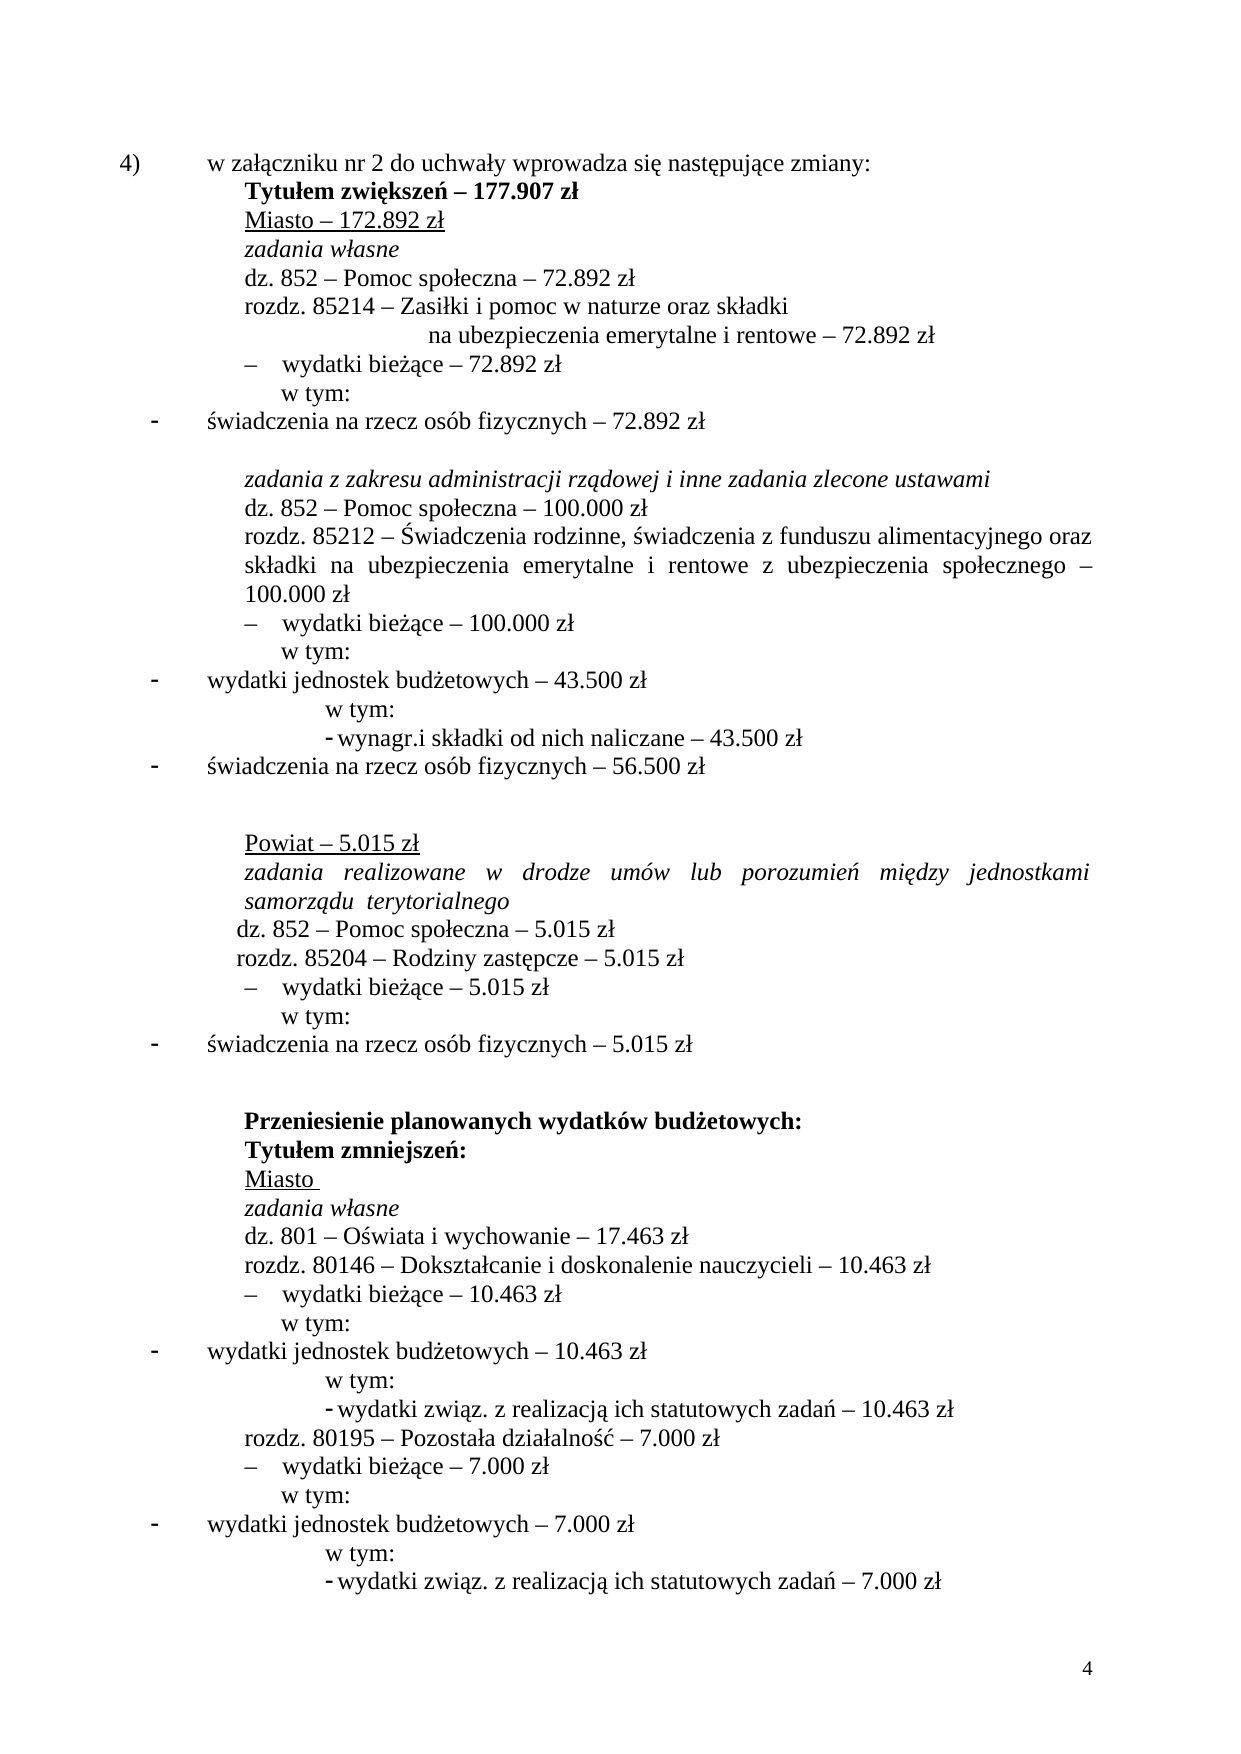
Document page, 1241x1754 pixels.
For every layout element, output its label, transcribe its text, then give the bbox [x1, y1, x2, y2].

text Miasto – 172.892 zł [244, 205, 1092, 234]
list wydatki bieżące – 7.000 zł [244, 1451, 1092, 1480]
text na ubezpieczenia emerytalne i rentowe – 72.892 zł [244, 320, 1092, 349]
text rozdz. 85212 – Świadczenia rodzinne, świadczenia z funduszu alimentacyjnego oraz składki na ubezpieczenia emerytalne i rentowe z ubezpieczenia społecznego – 100.000 zł [244, 521, 1092, 608]
list wydatki bieżące – 5.015 zł [244, 972, 1092, 1001]
list wydatki jednostek budżetowych – 10.463 zł [150, 1336, 1092, 1365]
list wydatki związ. z realizacją ich statutowych zadań – 7.000 zł [325, 1566, 1092, 1595]
text Tytułem zwiększeń – 177.907 zł [244, 176, 1092, 205]
text rozdz. 80195 – Pozostała działalność – 7.000 zł [244, 1423, 1092, 1451]
text w tym: [281, 1001, 1092, 1029]
text Miasto [244, 1164, 1092, 1193]
text zadania własne [244, 1193, 1092, 1221]
text rozdz. 85204 – Rodziny zastępcze – 5.015 zł [236, 943, 1092, 972]
list wydatki związ. z realizacją ich statutowych zadań – 10.463 zł [325, 1394, 1092, 1423]
text w tym: [281, 1480, 1092, 1509]
text w tym: [325, 694, 1092, 723]
text rozdz. 85214 – Zasiłki i pomoc w naturze oraz składki [244, 291, 1092, 320]
text Przeniesienie planowanych wydatków budżetowych: [207, 1106, 1092, 1135]
text w tym: [281, 378, 1092, 406]
text rozdz. 80146 – Dokształcanie i doskonalenie nauczycieli – 10.463 zł [244, 1250, 1092, 1279]
list w załączniku nr 2 do uchwały wprowadza się następujące zmiany: [119, 148, 1092, 176]
list wydatki bieżące – 10.463 zł [244, 1279, 1092, 1308]
text dz. 852 – Pomoc społeczna – 72.892 zł [244, 263, 1092, 291]
text Tytułem zmniejszeń: [244, 1135, 1092, 1164]
list wydatki bieżące – 100.000 zł [244, 608, 1092, 636]
text zadania z zakresu administracji rządowej i inne zadania zlecone ustawami [244, 464, 1092, 493]
text dz. 852 – Pomoc społeczna – 100.000 zł [244, 493, 1092, 521]
text dz. 801 – Oświata i wychowanie – 17.463 zł [244, 1221, 1092, 1250]
list wydatki jednostek budżetowych – 7.000 zł [150, 1509, 1092, 1538]
text w tym: [281, 1308, 1092, 1336]
text Powiat – 5.015 zł [207, 828, 1092, 857]
list wydatki jednostek budżetowych – 43.500 zł [150, 665, 1092, 694]
text zadania własne [244, 234, 1092, 263]
list świadczenia na rzecz osób fizycznych – 5.015 zł [150, 1029, 1092, 1058]
list wydatki bieżące – 72.892 zł [244, 349, 1092, 378]
text w tym: [325, 1365, 1092, 1394]
text w tym: [281, 636, 1092, 665]
text zadania realizowane w drodze umów lub porozumień między jednostkami samorządu terytorialnego [244, 857, 1092, 914]
text w tym: [325, 1538, 1092, 1566]
list świadczenia na rzecz osób fizycznych – 72.892 zł [150, 406, 1092, 435]
text dz. 852 – Pomoc społeczna – 5.015 zł [236, 914, 1092, 943]
list świadczenia na rzecz osób fizycznych – 56.500 zł [150, 751, 1092, 780]
list wynagr.i składki od nich naliczane – 43.500 zł [325, 723, 1092, 751]
